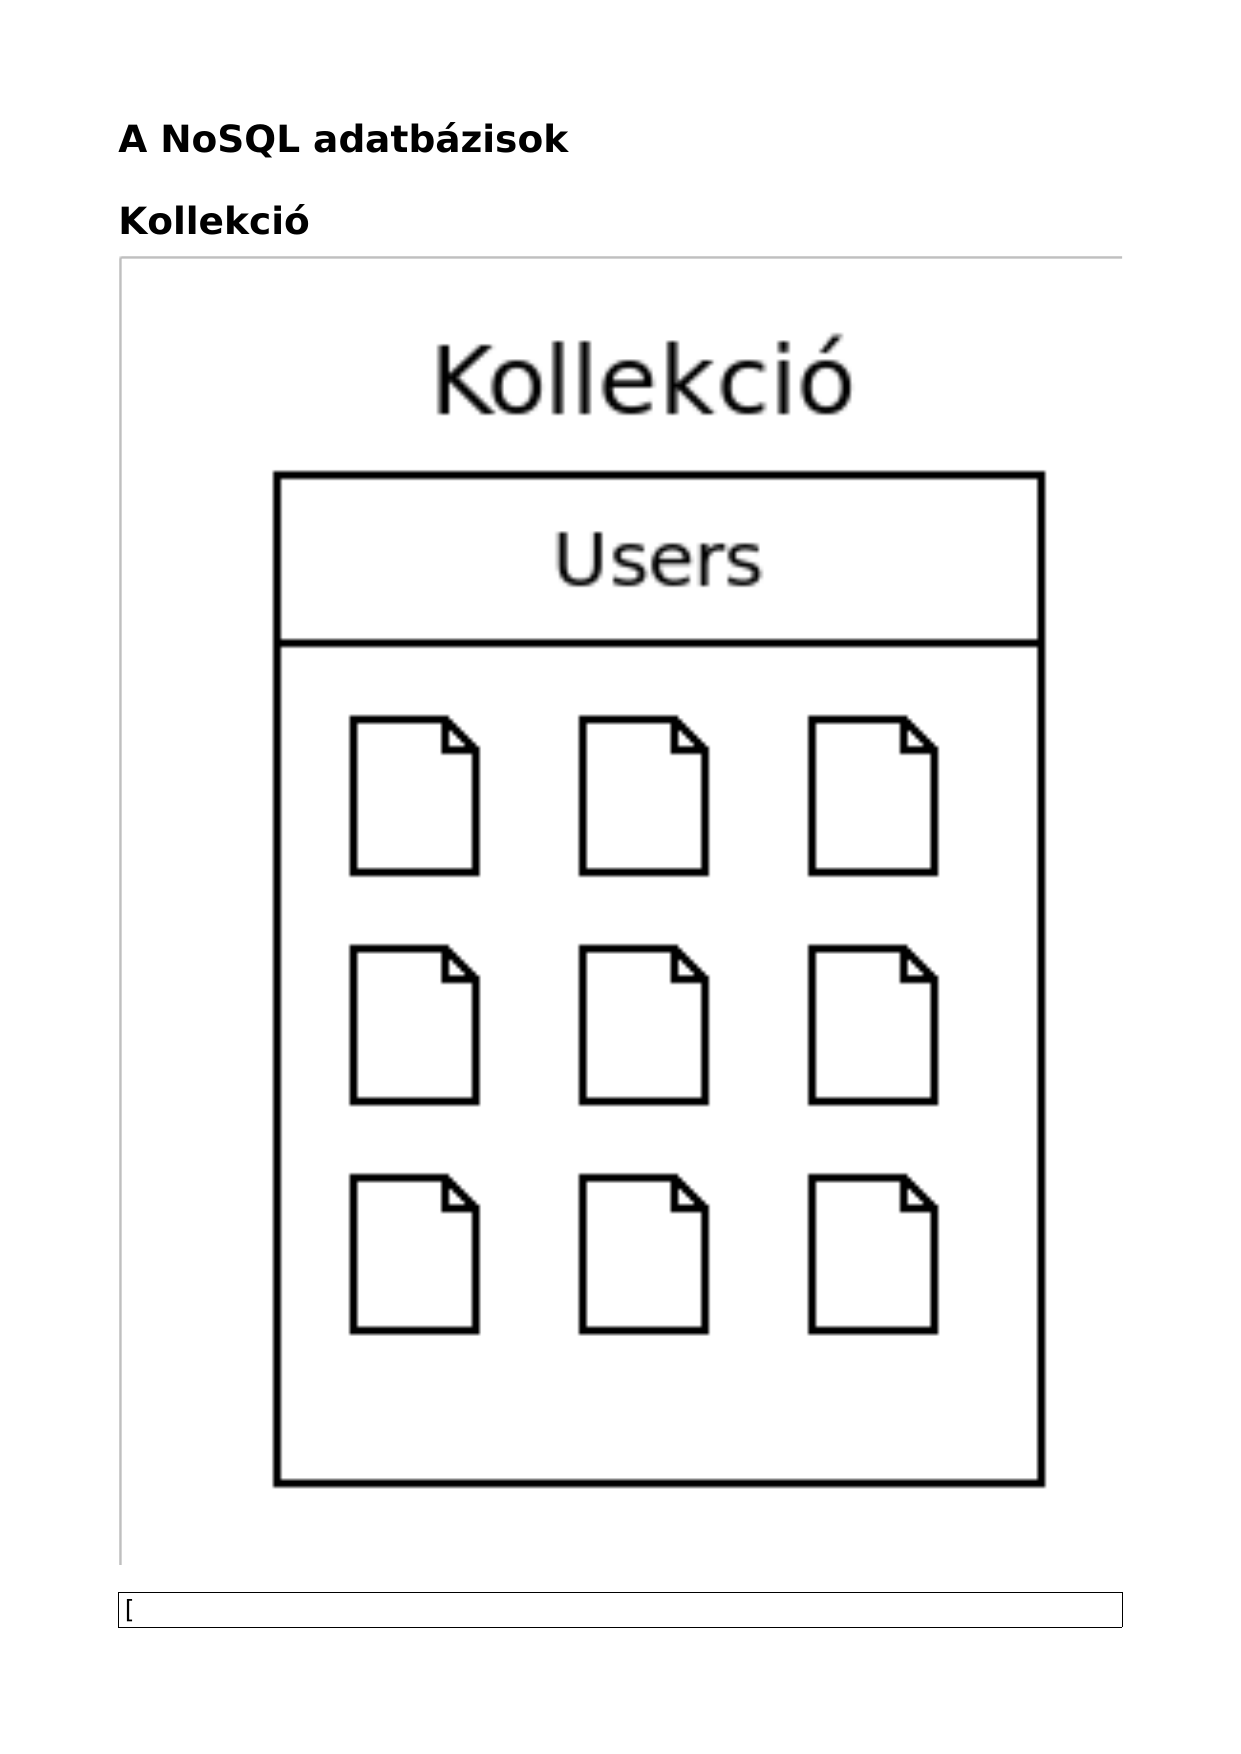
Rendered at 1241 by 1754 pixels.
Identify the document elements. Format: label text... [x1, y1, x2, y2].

table_header [ [119, 1593, 1122, 1627]
picture [118, 255, 1123, 1565]
subtitle Kollekció [118, 199, 1122, 243]
subtitle A NoSQL adatbázisok [118, 118, 1122, 162]
